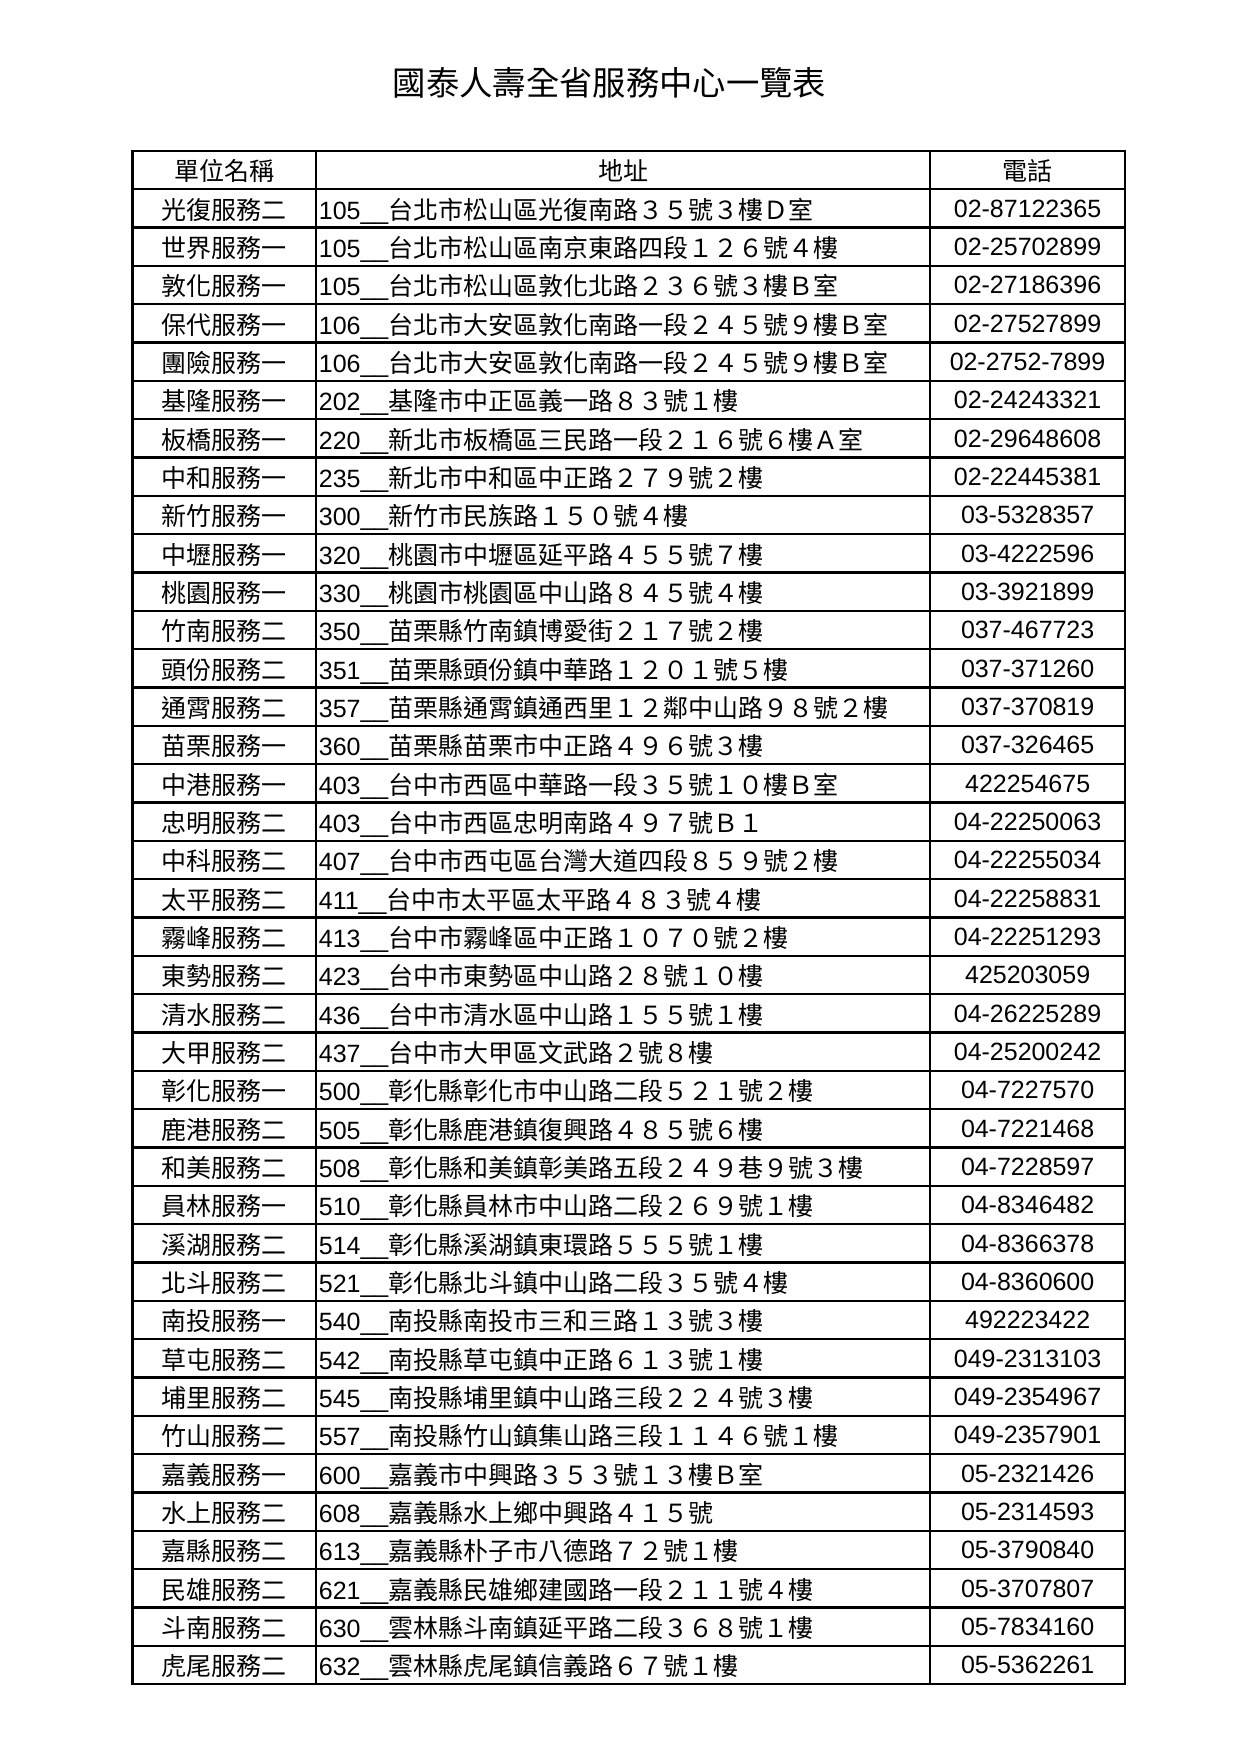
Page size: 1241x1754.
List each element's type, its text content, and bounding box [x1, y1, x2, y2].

table_cell 04-7228597 [931, 1149, 1124, 1185]
table_cell 542__南投縣草屯鎮中正路６１３號１樓 [317, 1340, 929, 1376]
table_cell 545__南投縣埔里鎮中山路三段２２４號３樓 [317, 1379, 929, 1415]
table_cell 403__台中市西區中華路一段３５號１０樓Ｂ室 [317, 765, 929, 801]
table_cell 630__雲林縣斗南鎮延平路二段３６８號１樓 [317, 1609, 929, 1645]
table_cell 05-3707807 [931, 1570, 1124, 1606]
table_cell 埔里服務二 [134, 1379, 315, 1415]
table_cell 330__桃園市桃園區中山路８４５號４樓 [317, 574, 929, 610]
table_cell 600__嘉義市中興路３５３號１３樓Ｂ室 [317, 1455, 929, 1491]
table_cell 04-7227570 [931, 1072, 1124, 1108]
table_cell 霧峰服務二 [134, 919, 315, 955]
table_cell 106__台北市大安區敦化南路一段２４５號９樓Ｂ室 [317, 305, 929, 341]
table_cell 05-2314593 [931, 1494, 1124, 1530]
table_cell 05-5362261 [931, 1647, 1124, 1683]
table_cell 南投服務一 [134, 1302, 315, 1338]
table_cell 105__台北市松山區敦化北路２３６號３樓Ｂ室 [317, 267, 929, 303]
table_cell 425203059 [931, 957, 1124, 993]
table_cell 422254675 [931, 765, 1124, 801]
table_cell 105__台北市松山區南京東路四段１２６號４樓 [317, 229, 929, 265]
table_cell 02-24243321 [931, 382, 1124, 418]
table_cell 草屯服務二 [134, 1340, 315, 1376]
table_cell 05-7834160 [931, 1609, 1124, 1645]
table_cell 505__彰化縣鹿港鎮復興路４８５號６樓 [317, 1110, 929, 1146]
table_cell 虎尾服務二 [134, 1647, 315, 1683]
table_cell 水上服務二 [134, 1494, 315, 1530]
table_cell 基隆服務一 [134, 382, 315, 418]
table_cell 202__基隆市中正區義一路８３號１樓 [317, 382, 929, 418]
table_cell 521__彰化縣北斗鎮中山路二段３５號４樓 [317, 1264, 929, 1300]
table_cell 02-22445381 [931, 459, 1124, 495]
table_cell 02-27527899 [931, 305, 1124, 341]
table_cell 357__苗栗縣通霄鎮通西里１２鄰中山路９８號２樓 [317, 689, 929, 725]
table_cell 350__苗栗縣竹南鎮博愛街２１７號２樓 [317, 612, 929, 648]
text 國泰人壽全省服務中心一覽表 [75, 37, 1144, 112]
table_cell 忠明服務二 [134, 804, 315, 840]
table_cell 492223422 [931, 1302, 1124, 1338]
table_cell 03-5328357 [931, 497, 1124, 533]
table_cell 05-2321426 [931, 1455, 1124, 1491]
table_cell 02-2752-7899 [931, 344, 1124, 380]
table_cell 04-26225289 [931, 995, 1124, 1031]
table_cell 613__嘉義縣朴子市八德路７２號１樓 [317, 1532, 929, 1568]
table_cell 049-2313103 [931, 1340, 1124, 1376]
table_cell 民雄服務二 [134, 1570, 315, 1606]
table_cell 037-371260 [931, 650, 1124, 686]
table_cell 105__台北市松山區光復南路３５號３樓Ｄ室 [317, 190, 929, 226]
table_cell 02-25702899 [931, 229, 1124, 265]
table_cell 04-8360600 [931, 1264, 1124, 1300]
table_cell 保代服務一 [134, 305, 315, 341]
table_cell 037-326465 [931, 727, 1124, 763]
table_cell 北斗服務二 [134, 1264, 315, 1300]
table_cell 411__台中市太平區太平路４８３號４樓 [317, 880, 929, 916]
table_cell 04-8366378 [931, 1225, 1124, 1261]
table_cell 鹿港服務二 [134, 1110, 315, 1146]
table_cell 049-2354967 [931, 1379, 1124, 1415]
table_cell 632__雲林縣虎尾鎮信義路６７號１樓 [317, 1647, 929, 1683]
table_cell 太平服務二 [134, 880, 315, 916]
table_cell 300__新竹市民族路１５０號４樓 [317, 497, 929, 533]
table_cell 04-25200242 [931, 1034, 1124, 1070]
table_cell 光復服務二 [134, 190, 315, 226]
table_cell 斗南服務二 [134, 1609, 315, 1645]
table_cell 05-3790840 [931, 1532, 1124, 1568]
table_cell 通霄服務二 [134, 689, 315, 725]
table_cell 220__新北市板橋區三民路一段２１６號６樓Ａ室 [317, 420, 929, 456]
table_cell 世界服務一 [134, 229, 315, 265]
table_cell 嘉縣服務二 [134, 1532, 315, 1568]
table_cell 竹南服務二 [134, 612, 315, 648]
table_cell 彰化服務一 [134, 1072, 315, 1108]
table_cell 中和服務一 [134, 459, 315, 495]
table_cell 360__苗栗縣苗栗市中正路４９６號３樓 [317, 727, 929, 763]
table_cell 02-29648608 [931, 420, 1124, 456]
table_cell 235__新北市中和區中正路２７９號２樓 [317, 459, 929, 495]
table_cell 02-27186396 [931, 267, 1124, 303]
table_cell 514__彰化縣溪湖鎮東環路５５５號１樓 [317, 1225, 929, 1261]
table_cell 403__台中市西區忠明南路４９７號Ｂ１ [317, 804, 929, 840]
table_cell 03-4222596 [931, 535, 1124, 571]
table_cell 員林服務一 [134, 1187, 315, 1223]
table_cell 中港服務一 [134, 765, 315, 801]
table_cell 037-467723 [931, 612, 1124, 648]
table_cell 106__台北市大安區敦化南路一段２４５號９樓Ｂ室 [317, 344, 929, 380]
table_cell 敦化服務一 [134, 267, 315, 303]
table_header 電話 [931, 152, 1124, 188]
table_cell 557__南投縣竹山鎮集山路三段１１４６號１樓 [317, 1417, 929, 1453]
table_cell 500__彰化縣彰化市中山路二段５２１號２樓 [317, 1072, 929, 1108]
table_header 單位名稱 [134, 152, 315, 188]
table_cell 037-370819 [931, 689, 1124, 725]
table_cell 嘉義服務一 [134, 1455, 315, 1491]
table_cell 02-87122365 [931, 190, 1124, 226]
table_cell 溪湖服務二 [134, 1225, 315, 1261]
table_cell 608__嘉義縣水上鄉中興路４１５號 [317, 1494, 929, 1530]
table_header 地址 [317, 152, 929, 188]
table_cell 桃園服務一 [134, 574, 315, 610]
table_cell 板橋服務一 [134, 420, 315, 456]
table_cell 621__嘉義縣民雄鄉建國路一段２１１號４樓 [317, 1570, 929, 1606]
table_cell 04-22255034 [931, 842, 1124, 878]
table_cell 東勢服務二 [134, 957, 315, 993]
table_cell 04-22258831 [931, 880, 1124, 916]
table_cell 03-3921899 [931, 574, 1124, 610]
table_cell 04-8346482 [931, 1187, 1124, 1223]
table_cell 320__桃園市中壢區延平路４５５號７樓 [317, 535, 929, 571]
table_cell 頭份服務二 [134, 650, 315, 686]
table_cell 04-22250063 [931, 804, 1124, 840]
table_cell 049-2357901 [931, 1417, 1124, 1453]
table_cell 351__苗栗縣頭份鎮中華路１２０１號５樓 [317, 650, 929, 686]
table_cell 04-22251293 [931, 919, 1124, 955]
table_cell 大甲服務二 [134, 1034, 315, 1070]
table_cell 508__彰化縣和美鎮彰美路五段２４９巷９號３樓 [317, 1149, 929, 1185]
table_cell 413__台中市霧峰區中正路１０７０號２樓 [317, 919, 929, 955]
table_cell 437__台中市大甲區文武路２號８樓 [317, 1034, 929, 1070]
table_cell 竹山服務二 [134, 1417, 315, 1453]
table_cell 423__台中市東勢區中山路２８號１０樓 [317, 957, 929, 993]
table_cell 407__台中市西屯區台灣大道四段８５９號２樓 [317, 842, 929, 878]
table_cell 新竹服務一 [134, 497, 315, 533]
table_cell 04-7221468 [931, 1110, 1124, 1146]
table_cell 苗栗服務一 [134, 727, 315, 763]
table_cell 團險服務一 [134, 344, 315, 380]
table_cell 540__南投縣南投市三和三路１３號３樓 [317, 1302, 929, 1338]
table_cell 清水服務二 [134, 995, 315, 1031]
table_cell 436__台中市清水區中山路１５５號１樓 [317, 995, 929, 1031]
table_cell 中壢服務一 [134, 535, 315, 571]
table_cell 中科服務二 [134, 842, 315, 878]
table_cell 和美服務二 [134, 1149, 315, 1185]
table_cell 510__彰化縣員林市中山路二段２６９號１樓 [317, 1187, 929, 1223]
